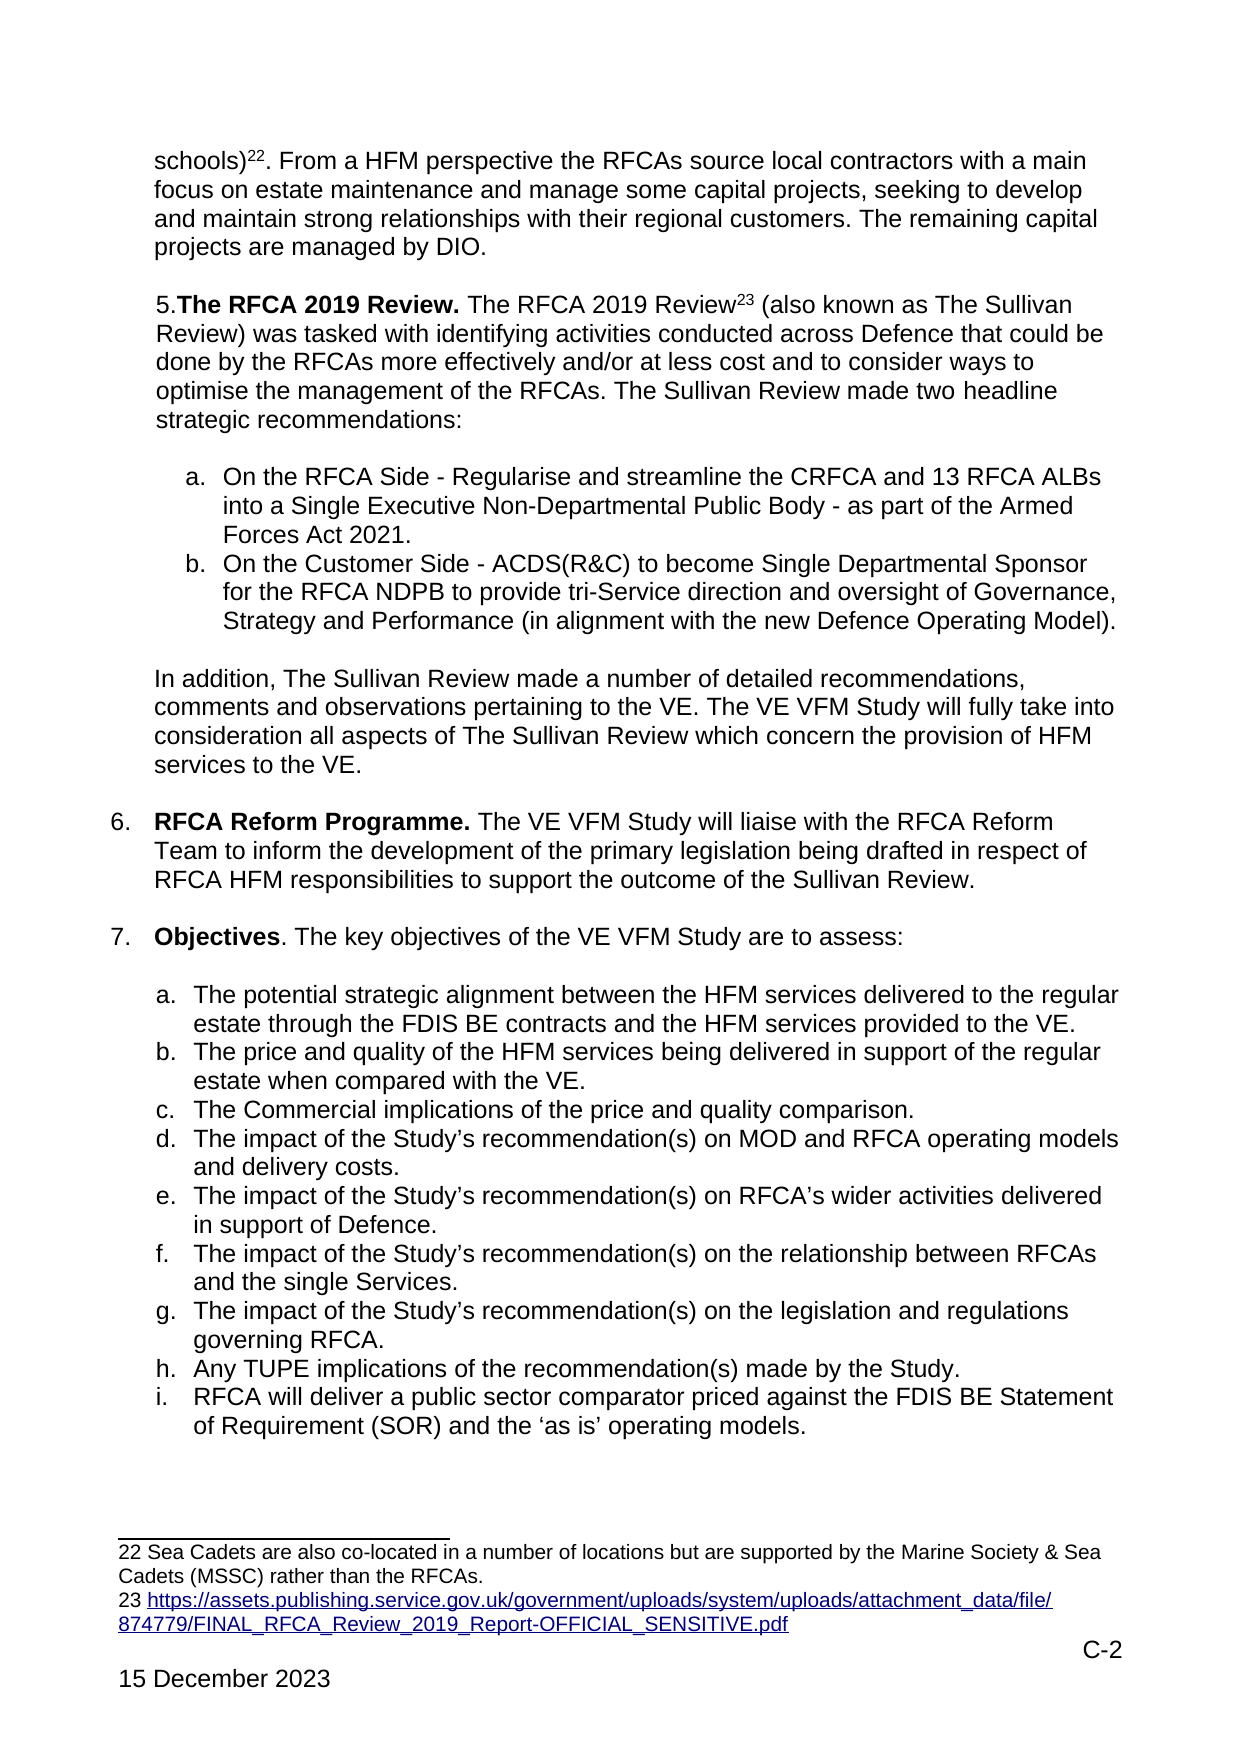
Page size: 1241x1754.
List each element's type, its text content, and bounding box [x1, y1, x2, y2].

list The impact of the Study’s recommendation(s) on MOD and RFCA operating models and delivery costs. [156, 1124, 1122, 1181]
list The Volunteer Estate. The VE exists to support the activities of the Volunteer Reserve and the Cadets. It comprises the Royal Naval Reserve (RNR), Royal Marine Reserve (RMR), Army Reserve (AR) and to a lesser extent, the Royal Auxiliary Air Force (RAuxAF) estate, together with the facilities used by the Army Cadet Force (ACF), the Air Training Corps (ATC) and the Combined Cadet Force (CCF) (which is attached to schools). From a HFM perspective the RFCAs source local contractors with a main focus on estate maintenance and manage some capital projects, seeking to develop and maintain strong relationships with their regional customers. The remaining capital projects are managed by DIO. [110, 146, 1122, 261]
list The impact of the Study’s recommendation(s) on the relationship between RFCAs and the single Services. [156, 1239, 1122, 1296]
list On the RFCA Side - Regularise and streamline the CRFCA and 13 RFCA ALBs into a Single Executive Non-Departmental Public Body - as part of the Armed Forces Act 2021. [185, 462, 1122, 549]
list Any TUPE implications of the recommendation(s) made by the Study. [156, 1354, 1122, 1382]
list The impact of the Study’s recommendation(s) on RFCA’s wider activities delivered in support of Defence. [156, 1181, 1122, 1239]
list The price and quality of the HFM services being delivered in support of the regular estate when compared with the VE. [156, 1037, 1122, 1095]
list RFCA Reform Programme. The VE VFM Study will liaise with the RFCA Reform Team to inform the development of the primary legislation being drafted in respect of RFCA HFM responsibilities to support the outcome of the Sullivan Review. [110, 807, 1122, 894]
list On the Customer Side - ACDS(R&C) to become Single Departmental Sponsor for the RFCA NDPB to provide tri-Service direction and oversight of Governance, Strategy and Performance (in alignment with the new Defence Operating Model). [185, 549, 1122, 635]
list Objectives. The key objectives of the VE VFM Study are to assess: [110, 922, 1122, 951]
list The Commercial implications of the price and quality comparison. [156, 1095, 1122, 1124]
list The potential strategic alignment between the HFM services delivered to the regular estate through the FDIS BE contracts and the HFM services provided to the VE. [156, 980, 1122, 1037]
list RFCA will deliver a public sector comparator priced against the FDIS BE Statement of Requirement (SOR) and the ‘as is’ operating models. [156, 1382, 1122, 1440]
list The RFCA 2019 Review. The RFCA 2019 Review (also known as The Sullivan Review) was tasked with identifying activities conducted across Defence that could be done by the RFCAs more effectively and/or at less cost and to consider ways to optimise the management of the RFCAs. The Sullivan Review made two headline strategic recommendations: [156, 290, 1122, 434]
list https://assets.publishing.service.gov.uk/government/uploads/system/uploads/attachment_data/file/874779/FINAL_RFCA_Review_2019_Report-OFFICIAL_SENSITIVE.pdf [118, 1587, 1122, 1635]
text In addition, The Sullivan Review made a number of detailed recommendations, comments and observations pertaining to the VE. The VE VFM Study will fully take into consideration all aspects of The Sullivan Review which concern the provision of HFM services to the VE. [154, 664, 1122, 779]
list The impact of the Study’s recommendation(s) on the legislation and regulations governing RFCA. [156, 1296, 1122, 1354]
list Sea Cadets are also co-located in a number of locations but are supported by the Marine Society & Sea Cadets (MSSC) rather than the RFCAs. [118, 1539, 1122, 1587]
